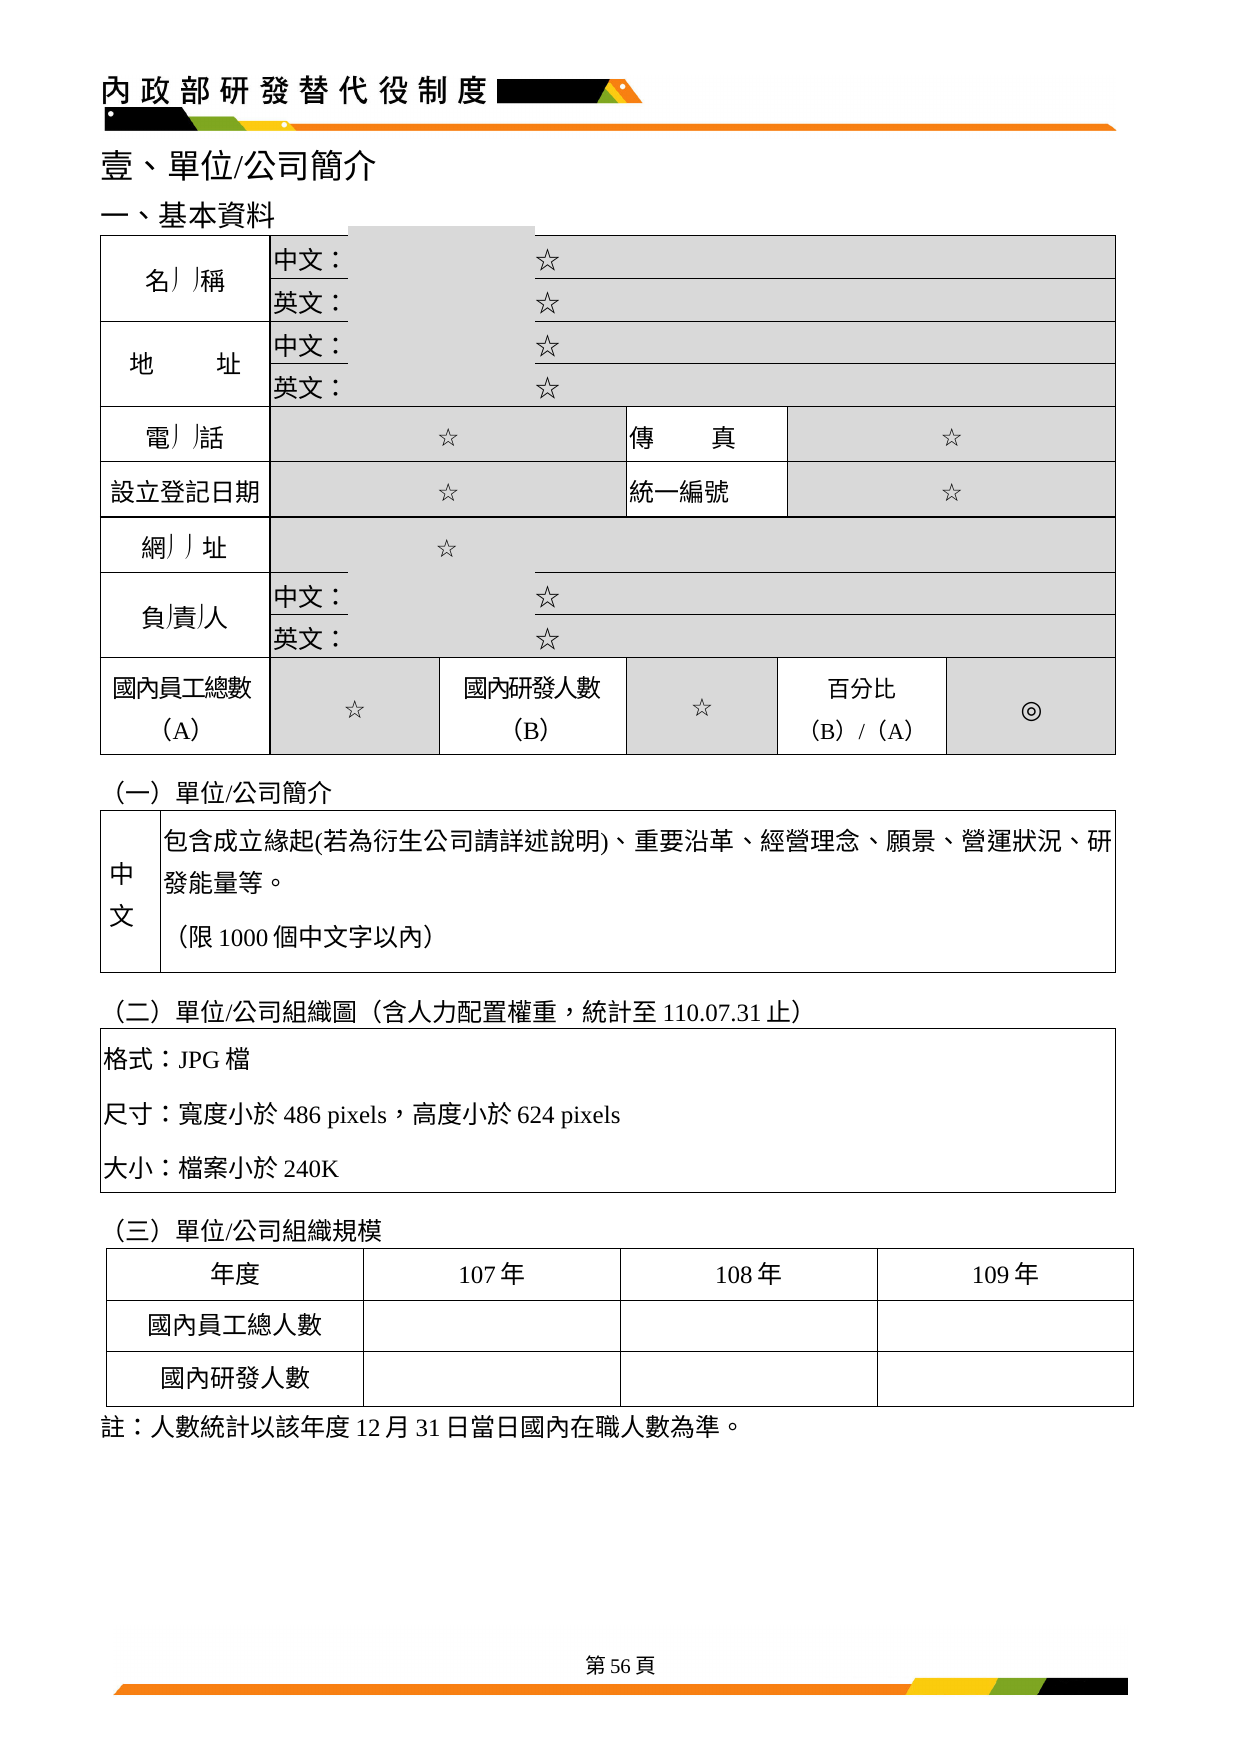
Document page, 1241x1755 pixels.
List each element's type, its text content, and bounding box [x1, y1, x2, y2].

table_cell 百分比（B）/（A） [778, 658, 946, 754]
table_cell 負責人 [101, 573, 269, 657]
text 一、基本資料 [100, 193, 1140, 235]
table_cell 國內研發人數 [107, 1352, 363, 1406]
table_header 107年 [364, 1249, 620, 1300]
table_cell ☆ [271, 658, 439, 754]
table_cell ☆ [627, 658, 777, 754]
table_header 中文： ☆ [271, 236, 1115, 278]
table_cell 英文： ☆ [271, 279, 1115, 321]
table_cell [621, 1301, 877, 1351]
table_cell 傳 真 [627, 407, 787, 461]
text 壹、單位/公司簡介 [100, 145, 1140, 187]
table_header 109年 [878, 1249, 1133, 1300]
table_header 108年 [621, 1249, 877, 1300]
picture [100, 75, 1117, 139]
table_cell 地 址 [101, 322, 269, 406]
table_cell ☆ [271, 518, 1115, 572]
table_cell [878, 1301, 1133, 1351]
table_cell [621, 1352, 877, 1406]
table_cell 英文： ☆ [271, 364, 1115, 406]
table_header 年度 [107, 1249, 363, 1300]
table_cell 英文： ☆ [271, 615, 1115, 657]
table_cell 電 話 [101, 407, 269, 461]
table_cell ☆ [788, 407, 1115, 461]
text 註：人數統計以該年度12月31日當日國內在職人數為準。 [100, 1407, 1140, 1443]
picture [113, 1625, 1128, 1698]
table_cell [364, 1301, 620, 1351]
table_cell 中文： ☆ [271, 573, 1115, 614]
table_header 包含成立緣起(若為衍生公司請詳述說明)、重要沿革、經營理念、願景、營運狀況、研發能量等。 （限1000個中文字以內） [161, 811, 1115, 972]
text （三）單位/公司組織規模 [100, 1212, 1140, 1248]
table_cell 網  址 [101, 518, 269, 572]
table_header 格式：JPG檔 尺寸：寬度小於486 pixels，高度小於624 pixels 大小：檔案小於240K [101, 1029, 1115, 1192]
table_cell 設立登記日期 [101, 462, 269, 516]
table_cell 統一編號 [627, 462, 787, 516]
table_cell ☆ [788, 462, 1115, 516]
text （一）單位/公司簡介 [100, 774, 1140, 810]
table_header 名 稱 [101, 236, 269, 321]
table_cell 國內員工總人數 [107, 1301, 363, 1351]
table_cell ☆ [271, 462, 626, 516]
table_cell 中文： ☆ [271, 322, 1115, 363]
table_cell ☆ [271, 407, 626, 461]
table_cell 國內員工總數（A） [101, 658, 269, 754]
table_cell ◎ [947, 658, 1115, 754]
table_cell [364, 1352, 620, 1406]
table_header 中文 [101, 811, 160, 972]
table_cell [878, 1352, 1133, 1406]
text （二）單位/公司組織圖（含人力配置權重，統計至110.07.31止） [100, 992, 1140, 1028]
table_cell 國內研發人數（B） [440, 658, 626, 754]
